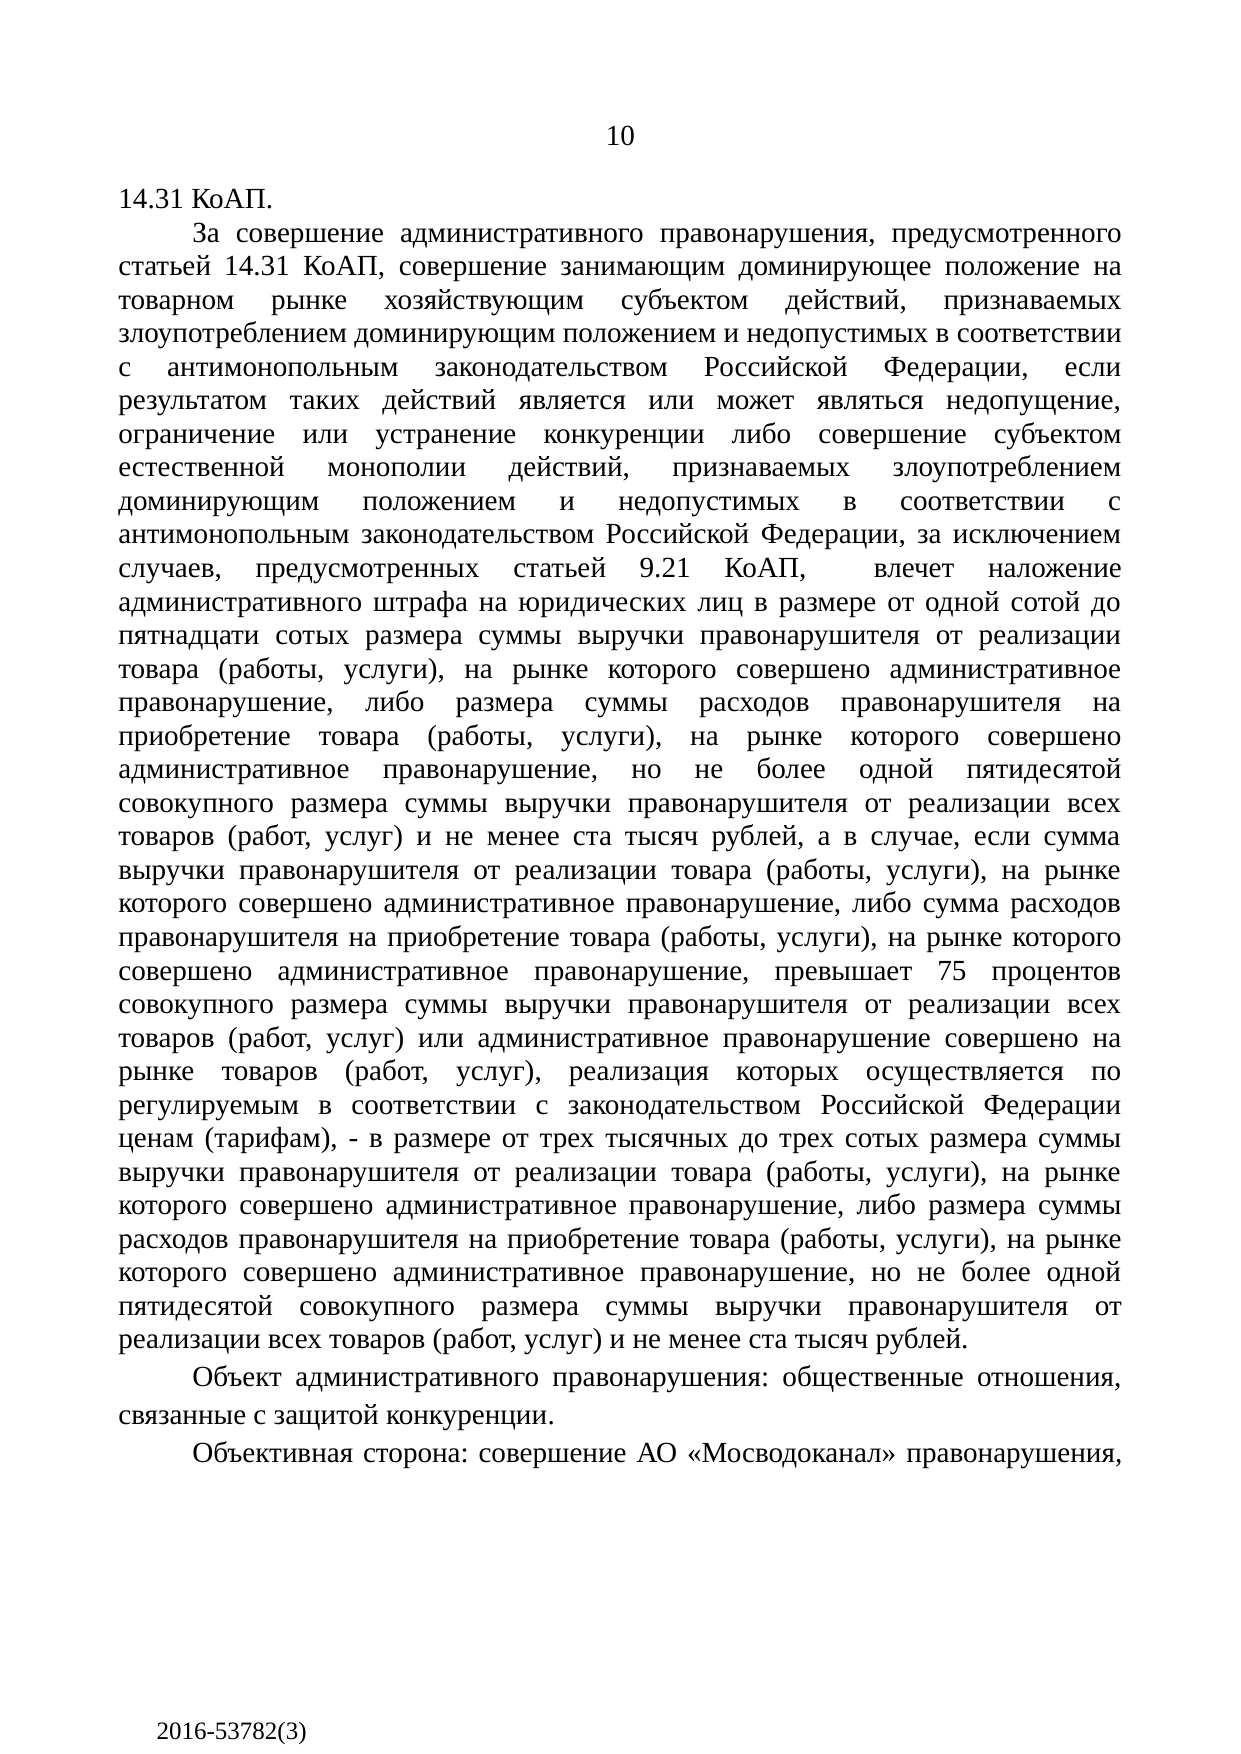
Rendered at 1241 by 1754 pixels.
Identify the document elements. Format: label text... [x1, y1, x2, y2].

text 14.31 КоАП. [118, 181, 1122, 215]
text За совершение административного правонарушения, предусмотренного статьей 14.31 КоАП, совершение занимающим доминирующее положение на товарном рынке хозяйствующим субъектом действий, признаваемых злоупотреблением доминирующим положением и недопустимых в соответствии с антимонопольным законодательством Российской Федерации, если результатом таких действий является или может являться недопущение, ограничение или устранение конкуренции либо совершение субъектом естественной монополии действий, признаваемых злоупотреблением доминирующим положением и недопустимых в соответствии с антимонопольным законодательством Российской Федерации, за исключением случаев, предусмотренных статьей 9.21 КоАП, влечет наложение административного штрафа на юридических лиц в размере от одной сотой до пятнадцати сотых размера суммы выручки правонарушителя от реализации товара (работы, услуги), на рынке которого совершено административное правонарушение, либо размера суммы расходов правонарушителя на приобретение товара (работы, услуги), на рынке которого совершено административное правонарушение, но не более одной пятидесятой совокупного размера суммы выручки правонарушителя от реализации всех товаров (работ, услуг) и не менее ста тысяч рублей, а в случае, если сумма выручки правонарушителя от реализации товара (работы, услуги), на рынке которого совершено административное правонарушение, либо сумма расходов правонарушителя на приобретение товара (работы, услуги), на рынке которого совершено административное правонарушение, превышает 75 процентов совокупного размера суммы выручки правонарушителя от реализации всех товаров (работ, услуг) или административное правонарушение совершено на рынке товаров (работ, услуг), реализация которых осуществляется по регулируемым в соответствии с законодательством Российской Федерации ценам (тарифам), - в размере от трех тысячных до трех сотых размера суммы выручки правонарушителя от реализации товара (работы, услуги), на рынке которого совершено административное правонарушение, либо размера суммы расходов правонарушителя на приобретение товара (работы, услуги), на рынке которого совершено административное правонарушение, но не более одной пятидесятой совокупного размера суммы выручки правонарушителя от реализации всех товаров (работ, услуг) и не менее ста тысяч рублей. [118, 215, 1122, 1355]
text Объективная сторона: совершение АО «Мосводоканал» правонарушения, [118, 1431, 1122, 1468]
text Объект административного правонарушения: общественные отношения, связанные с защитой конкуренции. [118, 1355, 1122, 1431]
